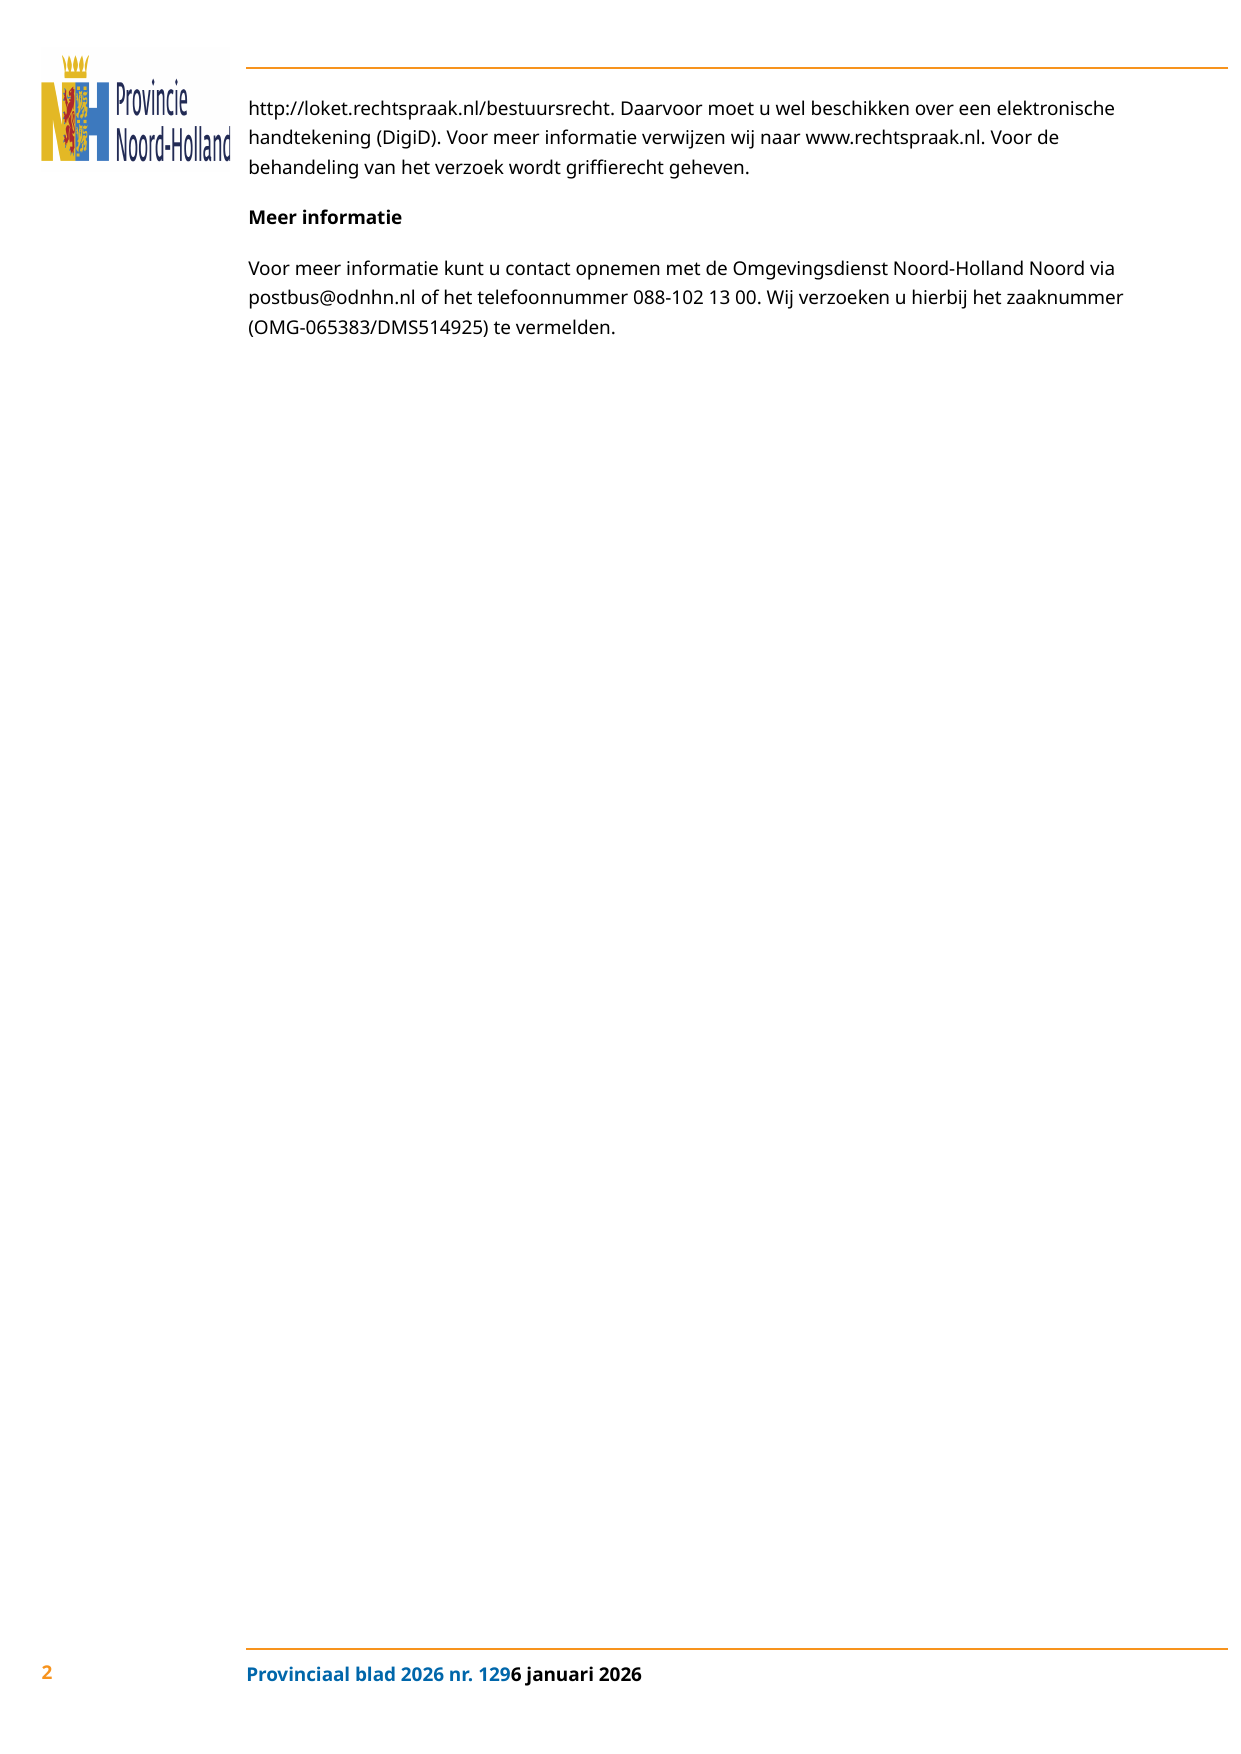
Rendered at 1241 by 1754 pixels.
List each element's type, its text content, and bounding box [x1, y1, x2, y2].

text Meer informatie [248, 204, 1152, 230]
text Voor meer informatie kunt u contact opnemen met de Omgevingsdienst Noord-Holland Noord via postbus@odnhn.nl of het telefoonnummer 088-102 13 00. Wij verzoeken u hierbij het zaaknummer (OMG-065383/DMS514925) te vermelden. [248, 255, 1152, 340]
text http://loket.rechtspraak.nl/bestuursrecht. Daarvoor moet u wel beschikken over een elektronische handtekening (DigiD). Voor meer informatie verwijzen wij naar www.rechtspraak.nl. Voor de behandeling van het verzoek wordt griffierecht geheven. [248, 95, 1152, 180]
picture [41, 47, 231, 172]
